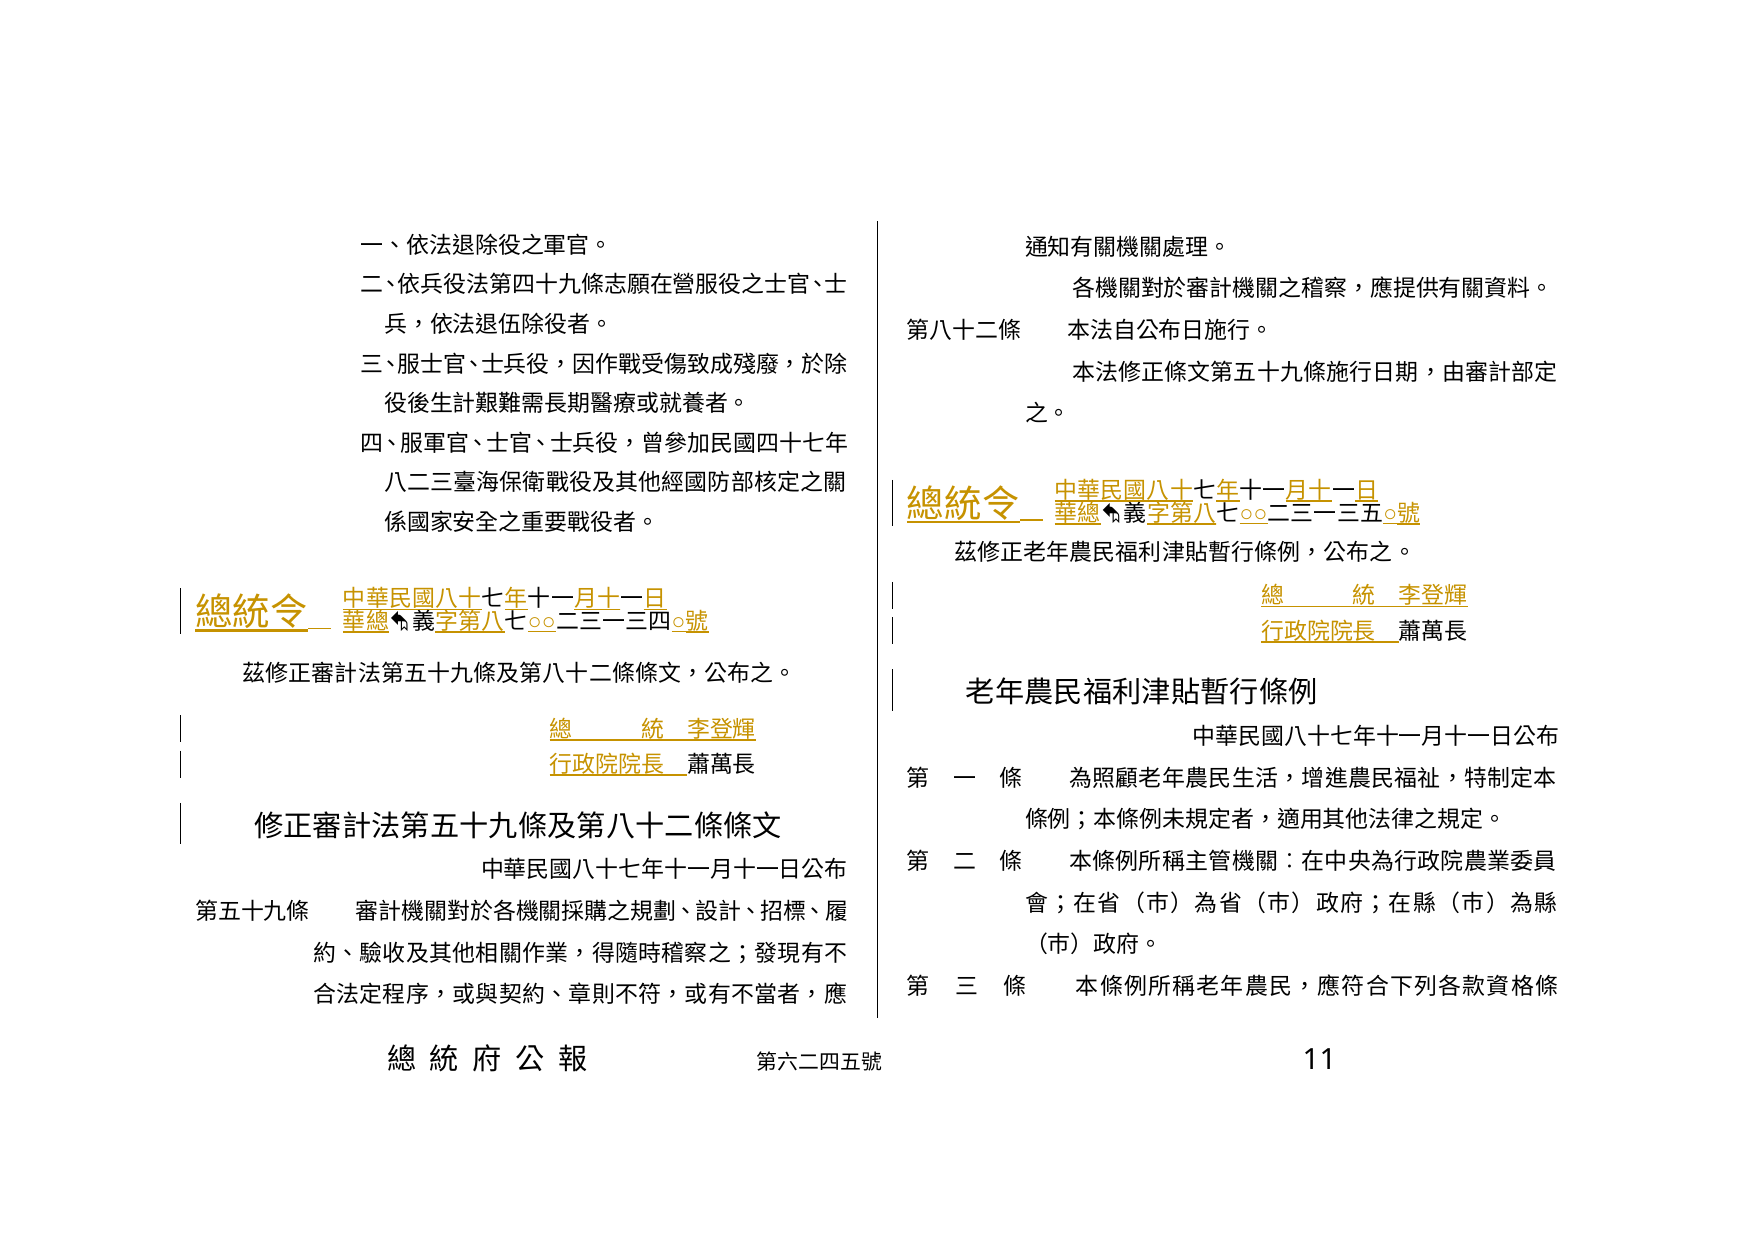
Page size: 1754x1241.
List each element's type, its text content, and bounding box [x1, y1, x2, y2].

text 通知有關機關處理。 [907, 222, 1559, 263]
text 茲修正審計法第五十九條及第八十二條條文，公布之。 [195, 647, 847, 690]
text 中華民國八十七年十一月十一日公布 [907, 711, 1559, 753]
text 本法修正條文第五十九條施行日期，由審計部定之。 [1025, 347, 1559, 430]
text 三、服士官、士兵役，因作戰受傷致成殘廢，於除役後生計艱難需長期醫療或就養者。 [360, 340, 847, 419]
table_header 總統令 [904, 480, 1051, 526]
table_header 總統令 [192, 588, 340, 634]
text 第 一 條 為照顧老年農民生活，增進農民福祉，特制定本條例；本條例未規定者，適用其他法律之規定。 [907, 753, 1559, 836]
text 總 統 李登輝 [195, 715, 847, 742]
text 各機關對於審計機關之稽察，應提供有關資料。 [1025, 263, 1559, 305]
text 行政院院長 蕭萬長 [907, 617, 1559, 644]
text 茲修正老年農民福利津貼暫行條例，公布之。 [907, 526, 1559, 569]
text 第五十九條 審計機關對於各機關採購之規劃、設計、招標、履約、驗收及其他相關作業，得隨時稽察之；發現有不合法定程序，或與契約、章則不符，或有不當者，應 [195, 886, 847, 1011]
table_header 中華民國八十七年十一月十一日 華總義字第八七○○二三一三四○號 [340, 588, 852, 634]
text 四、服軍官、士官、士兵役，曾參加民國四十七年八二三臺海保衛戰役及其他經國防部核定之關係國家安全之重要戰役者。 [360, 419, 847, 538]
text 總 統 李登輝 [907, 582, 1559, 609]
text 二、依兵役法第四十九條志願在營服役之士官、士兵，依法退伍除役者。 [360, 261, 847, 340]
text 第八十二條 本法自公布日施行。 [907, 305, 1559, 347]
text 老年農民福利津貼暫行條例 [966, 669, 1559, 711]
text 行政院院長 蕭萬長 [195, 751, 847, 778]
text 一、依法退除役之軍官。 [360, 222, 847, 261]
text 第 三 條 本條例所稱老年農民，應符合下列各款資格條 [907, 961, 1559, 1003]
text 中華民國八十七年十一月十一日公布 [195, 844, 847, 886]
text 修正審計法第五十九條及第八十二條條文 [254, 803, 847, 844]
table_header 中華民國八十七年十一月十一日 華總義字第八七○○二三一三五○號 [1051, 480, 1564, 526]
text 第 二 條 本條例所稱主管機關︰在中央為行政院農業委員會；在省（巿）為省（巿）政府；在縣（巿）為縣（巿）政府。 [907, 836, 1559, 961]
